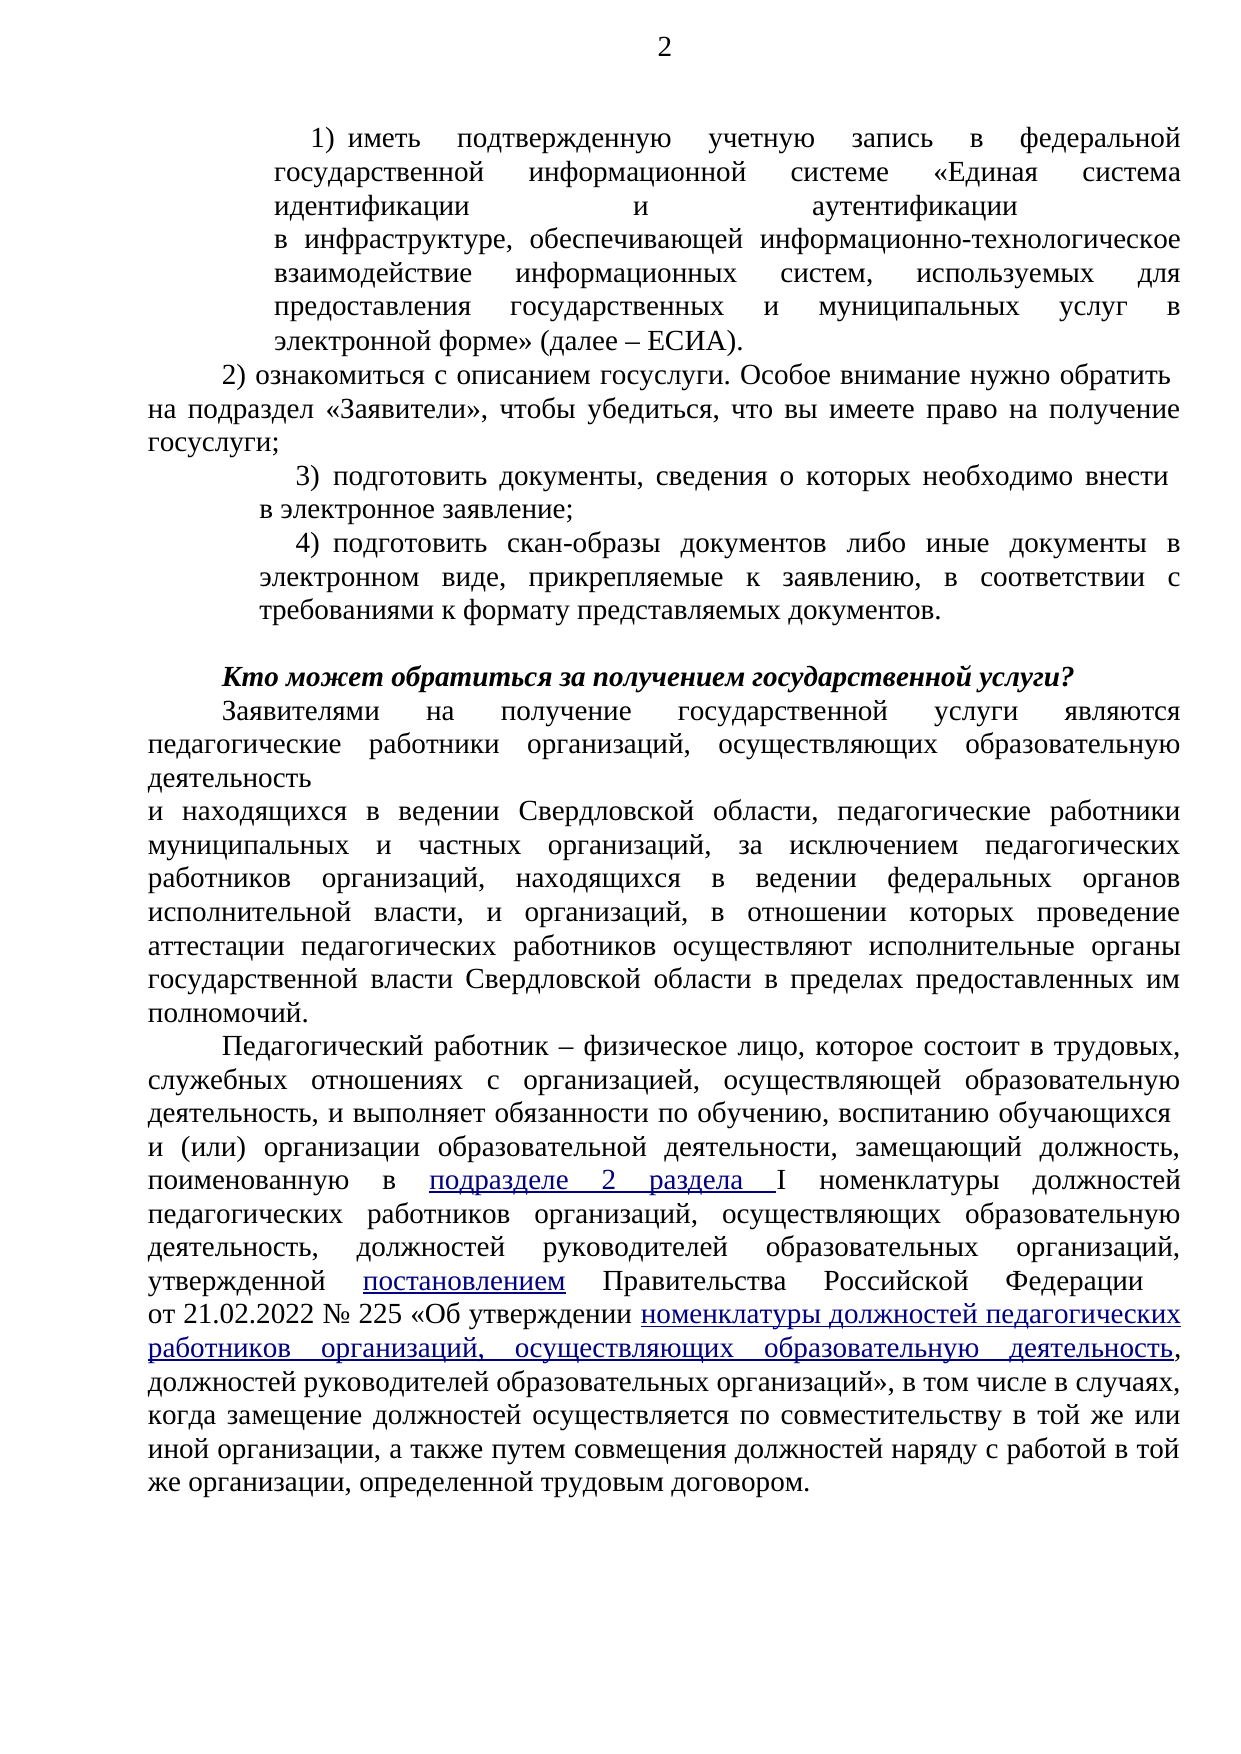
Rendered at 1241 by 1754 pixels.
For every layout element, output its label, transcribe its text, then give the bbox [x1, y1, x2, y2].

text Кто может обратиться за получением государственной услуги? [148, 659, 1181, 693]
list подготовить документы, сведения о которых необходимо внести в электронное заявление; [222, 458, 1181, 525]
text 2) ознакомиться с описанием госуслуги. Особое внимание нужно обратить на подраздел «Заявители», чтобы убедиться, что вы имеете право на получение госуслуги; [148, 357, 1181, 458]
list иметь подтвержденную учетную запись в федеральной государственной информационной системе «Единая система идентификации и аутентификации в инфраструктуре, обеспечивающей информационно-технологическое взаимодействие информационных систем, используемых для предоставления государственных и муниципальных услуг в электронной форме» (далее – ЕСИА). [236, 121, 1181, 357]
list подготовить скан‑образы документов либо иные документы в электронном виде, прикрепляемые к заявлению, в соответствии с требованиями к формату представляемых документов. [222, 525, 1181, 626]
text Заявителями на получение государственной услуги являются педагогические работники организаций, осуществляющих образовательную деятельность и находящихся в ведении Свердловской области, педагогические работники муниципальных и частных организаций, за исключением педагогических работников организаций, находящихся в ведении федеральных органов исполнительной власти, и организаций, в отношении которых проведение аттестации педагогических работников осуществляют исполнительные органы государственной власти Свердловской области в пределах предоставленных им полномочий. [148, 693, 1181, 1028]
text Педагогический работник – физическое лицо, которое состоит в трудовых, служебных отношениях с организацией, осуществляющей образовательную деятельность, и выполняет обязанности по обучению, воспитанию обучающихся и (или) организации образовательной деятельности, замещающий должность, поименованную в подразделе 2 раздела I номенклатуры должностей педагогических работников организаций, осуществляющих образовательную деятельность, должностей руководителей образовательных организаций, утвержденной постановлением Правительства Российской Федерации от 21.02.2022 № 225 «Об утверждении номенклатуры должностей педагогических работников организаций, осуществляющих образовательную деятельность, должностей руководителей образовательных организаций», в том числе в случаях, когда замещение должностей осуществляется по совместительству в той же или иной организации, а также путем совмещения должностей наряду с работой в той же организации, определенной трудовым договором. [148, 1028, 1181, 1498]
